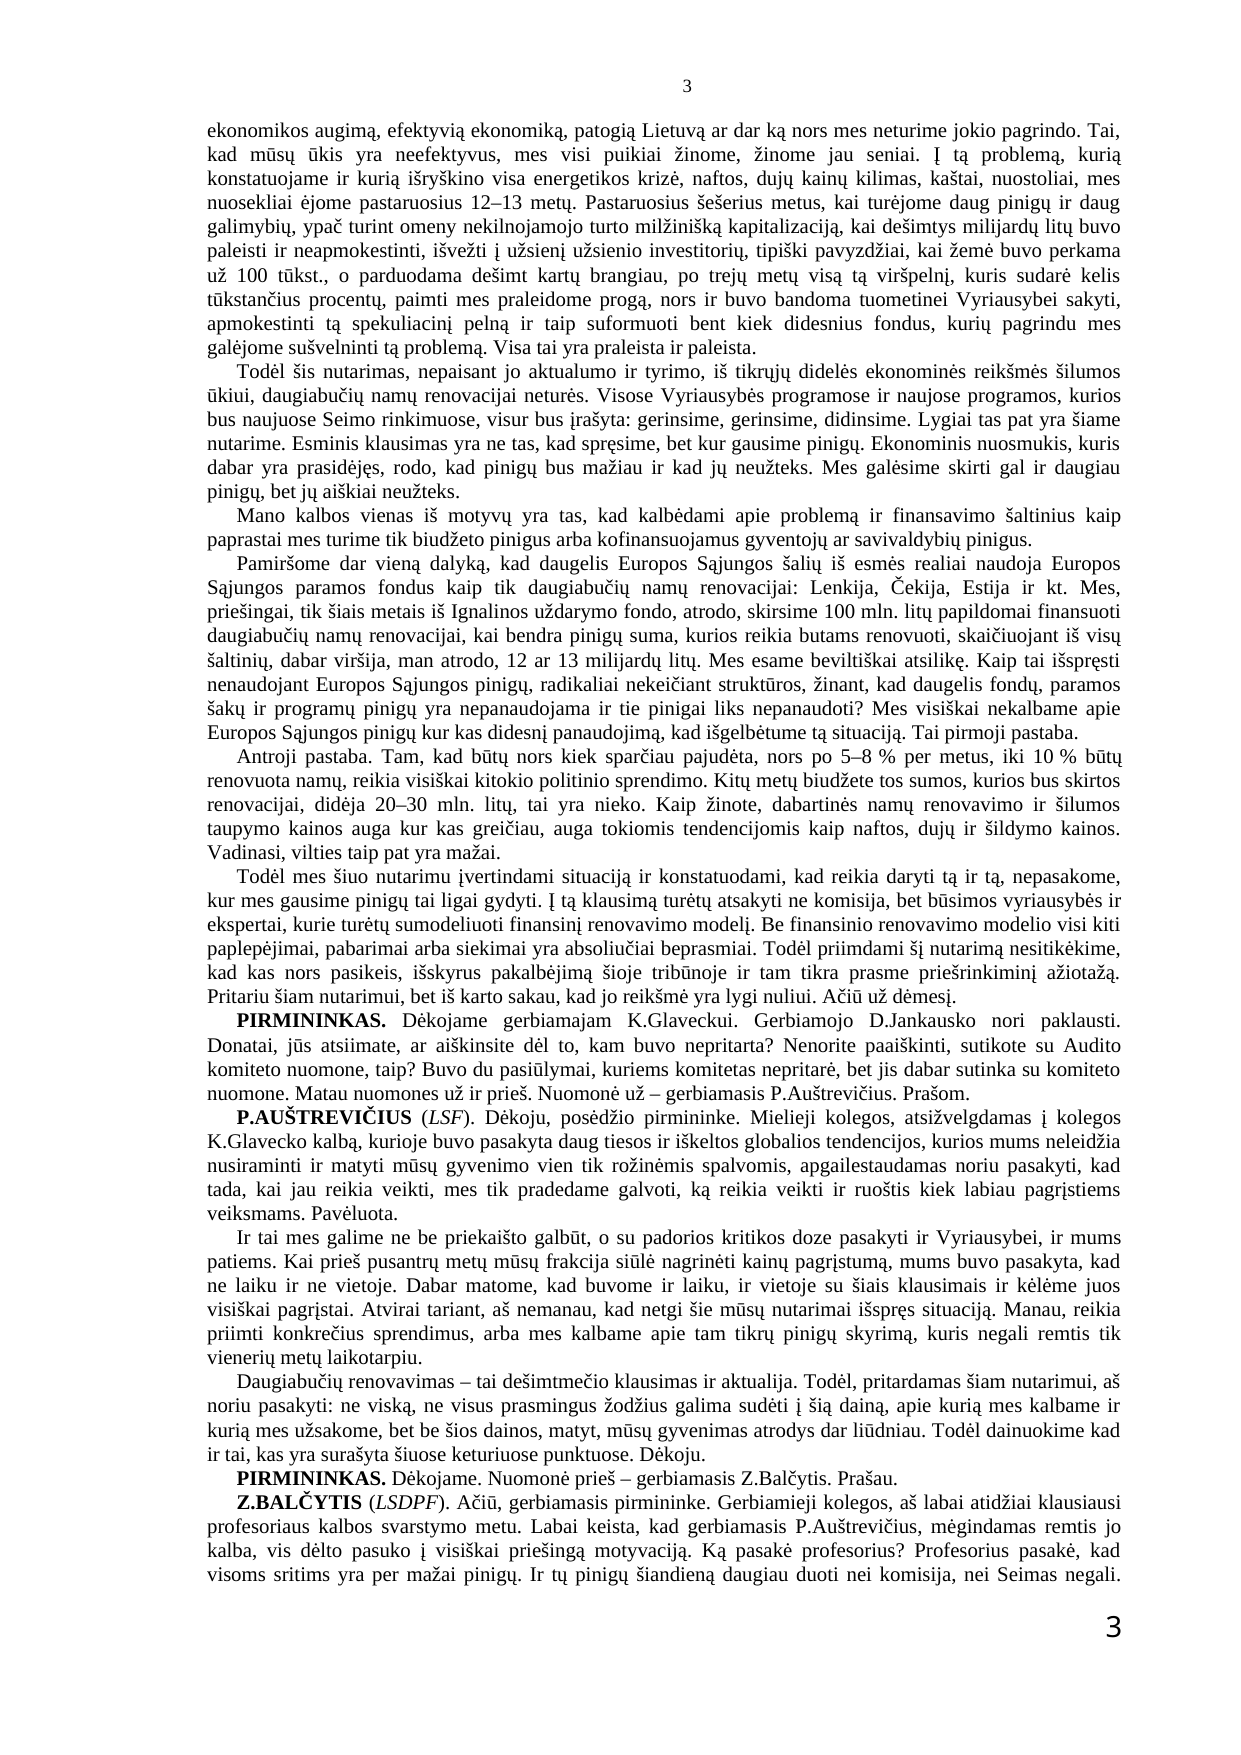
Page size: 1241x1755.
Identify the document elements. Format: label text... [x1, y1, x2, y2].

text Todėl mes šiuo nutarimu įvertindami situaciją ir konstatuodami, kad reikia daryti tą ir tą, nepasakome, kur mes gausime pinigų tai ligai gydyti. Į tą klausimą turėtų atsakyti ne komisija, bet būsimos vyriausybės ir ekspertai, kurie turėtų sumodeliuoti finansinį renovavimo modelį. Be finansinio renovavimo modelio visi kiti paplepėjimai, pabarimai arba siekimai yra absoliučiai beprasmiai. Todėl priimdami šį nutarimą nesitikėkime, kad kas nors pasikeis, išskyrus pakalbėjimą šioje tribūnoje ir tam tikra prasme priešrinkiminį ažiotažą. Pritariu šiam nutarimui, bet iš karto sakau, kad jo reikšmė yra lygi nuliui. Ačiū už dėmesį. [207, 864, 1122, 1008]
text Todėl šis nutarimas, nepaisant jo aktualumo ir tyrimo, iš tikrųjų didelės ekonominės reikšmės šilumos ūkiui, daugiabučių namų renovacijai neturės. Visose Vyriausybės programose ir naujose programos, kurios bus naujuose Seimo rinkimuose, visur bus įrašyta: gerinsime, gerinsime, didinsime. Lygiai tas pat yra šiame nutarime. Esminis klausimas yra ne tas, kad spręsime, bet kur gausime pinigų. Ekonominis nuosmukis, kuris dabar yra prasidėjęs, rodo, kad pinigų bus mažiau ir kad jų neužteks. Mes galėsime skirti gal ir daugiau pinigų, bet jų aiškiai neužteks. [207, 359, 1122, 503]
text ekonomikos augimą, efektyvią ekonomiką, patogią Lietuvą ar dar ką nors mes neturime jokio pagrindo. Tai, kad mūsų ūkis yra neefektyvus, mes visi puikiai žinome, žinome jau seniai. Į tą problemą, kurią konstatuojame ir kurią išryškino visa energetikos krizė, naftos, dujų kainų kilimas, kaštai, nuostoliai, mes nuosekliai ėjome pastaruosius 12–13 metų. Pastaruosius šešerius metus, kai turėjome daug pinigų ir daug galimybių, ypač turint omeny nekilnojamojo turto milžinišką kapitalizaciją, kai dešimtys milijardų litų buvo paleisti ir neapmokestinti, išvežti į užsienį užsienio investitorių, tipiški pavyzdžiai, kai žemė buvo perkama už 100 tūkst., o parduodama dešimt kartų brangiau, po trejų metų visą tą viršpelnį, kuris sudarė kelis tūkstančius procentų, paimti mes praleidome progą, nors ir buvo bandoma tuometinei Vyriausybei sakyti, apmokestinti tą spekuliacinį pelną ir taip suformuoti bent kiek didesnius fondus, kurių pagrindu mes galėjome sušvelninti tą problemą. Visa tai yra praleista ir paleista. [207, 118, 1122, 359]
text Antroji pastaba. Tam, kad būtų nors kiek sparčiau pajudėta, nors po 5–8 % per metus, iki 10 % būtų renovuota namų, reikia visiškai kitokio politinio sprendimo. Kitų metų biudžete tos sumos, kurios bus skirtos renovacijai, didėja 20–30 mln. litų, tai yra nieko. Kaip žinote, dabartinės namų renovavimo ir šilumos taupymo kainos auga kur kas greičiau, auga tokiomis tendencijomis kaip naftos, dujų ir šildymo kainos. Vadinasi, vilties taip pat yra mažai. [207, 744, 1122, 864]
text P.AUŠTREVIČIUS (LSF). Dėkoju, posėdžio pirmininke. Mielieji kolegos, atsižvelgdamas į kolegos K.Glavecko kalbą, kurioje buvo pasakyta daug tiesos ir iškeltos globalios tendencijos, kurios mums neleidžia nusiraminti ir matyti mūsų gyvenimo vien tik rožinėmis spalvomis, apgailestaudamas noriu pasakyti, kad tada, kai jau reikia veikti, mes tik pradedame galvoti, ką reikia veikti ir ruoštis kiek labiau pagrįstiems veiksmams. Pavėluota. [207, 1105, 1122, 1225]
text PIRMININKAS. Dėkojame gerbiamajam K.Glaveckui. Gerbiamojo D.Jankausko nori paklausti. Donatai, jūs atsiimate, ar aiškinsite dėl to, kam buvo nepritarta? Nenorite paaiškinti, sutikote su Audito komiteto nuomone, taip? Buvo du pasiūlymai, kuriems komitetas nepritarė, bet jis dabar sutinka su komiteto nuomone. Matau nuomones už ir prieš. Nuomonė už – gerbiamasis P.Auštrevičius. Prašom. [207, 1008, 1122, 1105]
text Z.BALČYTIS (LSDPF). Ačiū, gerbiamasis pirmininke. Gerbiamieji kolegos, aš labai atidžiai klausiausi profesoriaus kalbos svarstymo metu. Labai keista, kad gerbiamasis P.Auštrevičius, mėgindamas remtis jo kalba, vis dėlto pasuko į visiškai priešingą motyvaciją. Ką pasakė profesorius? Profesorius pasakė, kad visoms sritims yra per mažai pinigų. Ir tų pinigų šiandieną daugiau duoti nei komisija, nei Seimas negali. [207, 1490, 1122, 1586]
text PIRMININKAS. Dėkojame. Nuomonė prieš – gerbiamasis Z.Balčytis. Prašau. [207, 1466, 1122, 1490]
text Daugiabučių renovavimas – tai dešimtmečio klausimas ir aktualija. Todėl, pritardamas šiam nutarimui, aš noriu pasakyti: ne viską, ne visus prasmingus žodžius galima sudėti į šią dainą, apie kurią mes kalbame ir kurią mes užsakome, bet be šios dainos, matyt, mūsų gyvenimas atrodys dar liūdniau. Todėl dainuokime kad ir tai, kas yra surašyta šiuose keturiuose punktuose. Dėkoju. [207, 1369, 1122, 1466]
text Ir tai mes galime ne be priekaišto galbūt, o su padorios kritikos doze pasakyti ir Vyriausybei, ir mums patiems. Kai prieš pusantrų metų mūsų frakcija siūlė nagrinėti kainų pagrįstumą, mums buvo pasakyta, kad ne laiku ir ne vietoje. Dabar matome, kad buvome ir laiku, ir vietoje su šiais klausimais ir kėlėme juos visiškai pagrįstai. Atvirai tariant, aš nemanau, kad netgi šie mūsų nutarimai išspręs situaciją. Manau, reikia priimti konkrečius sprendimus, arba mes kalbame apie tam tikrų pinigų skyrimą, kuris negali remtis tik vienerių metų laikotarpiu. [207, 1225, 1122, 1369]
text Pamiršome dar vieną dalyką, kad daugelis Europos Sąjungos šalių iš esmės realiai naudoja Europos Sąjungos paramos fondus kaip tik daugiabučių namų renovacijai: Lenkija, Čekija, Estija ir kt. Mes, priešingai, tik šiais metais iš Ignalinos uždarymo fondo, atrodo, skirsime 100 mln. litų papildomai finansuoti daugiabučių namų renovacijai, kai bendra pinigų suma, kurios reikia butams renovuoti, skaičiuojant iš visų šaltinių, dabar viršija, man atrodo, 12 ar 13 milijardų litų. Mes esame beviltiškai atsilikę. Kaip tai išspręsti nenaudojant Europos Sąjungos pinigų, radikaliai nekeičiant struktūros, žinant, kad daugelis fondų, paramos šakų ir programų pinigų yra nepanaudojama ir tie pinigai liks nepanaudoti? Mes visiškai nekalbame apie Europos Sąjungos pinigų kur kas didesnį panaudojimą, kad išgelbėtume tą situaciją. Tai pirmoji pastaba. [207, 551, 1122, 744]
text Mano kalbos vienas iš motyvų yra tas, kad kalbėdami apie problemą ir finansavimo šaltinius kaip paprastai mes turime tik biudžeto pinigus arba kofinansuojamus gyventojų ar savivaldybių pinigus. [207, 503, 1122, 551]
